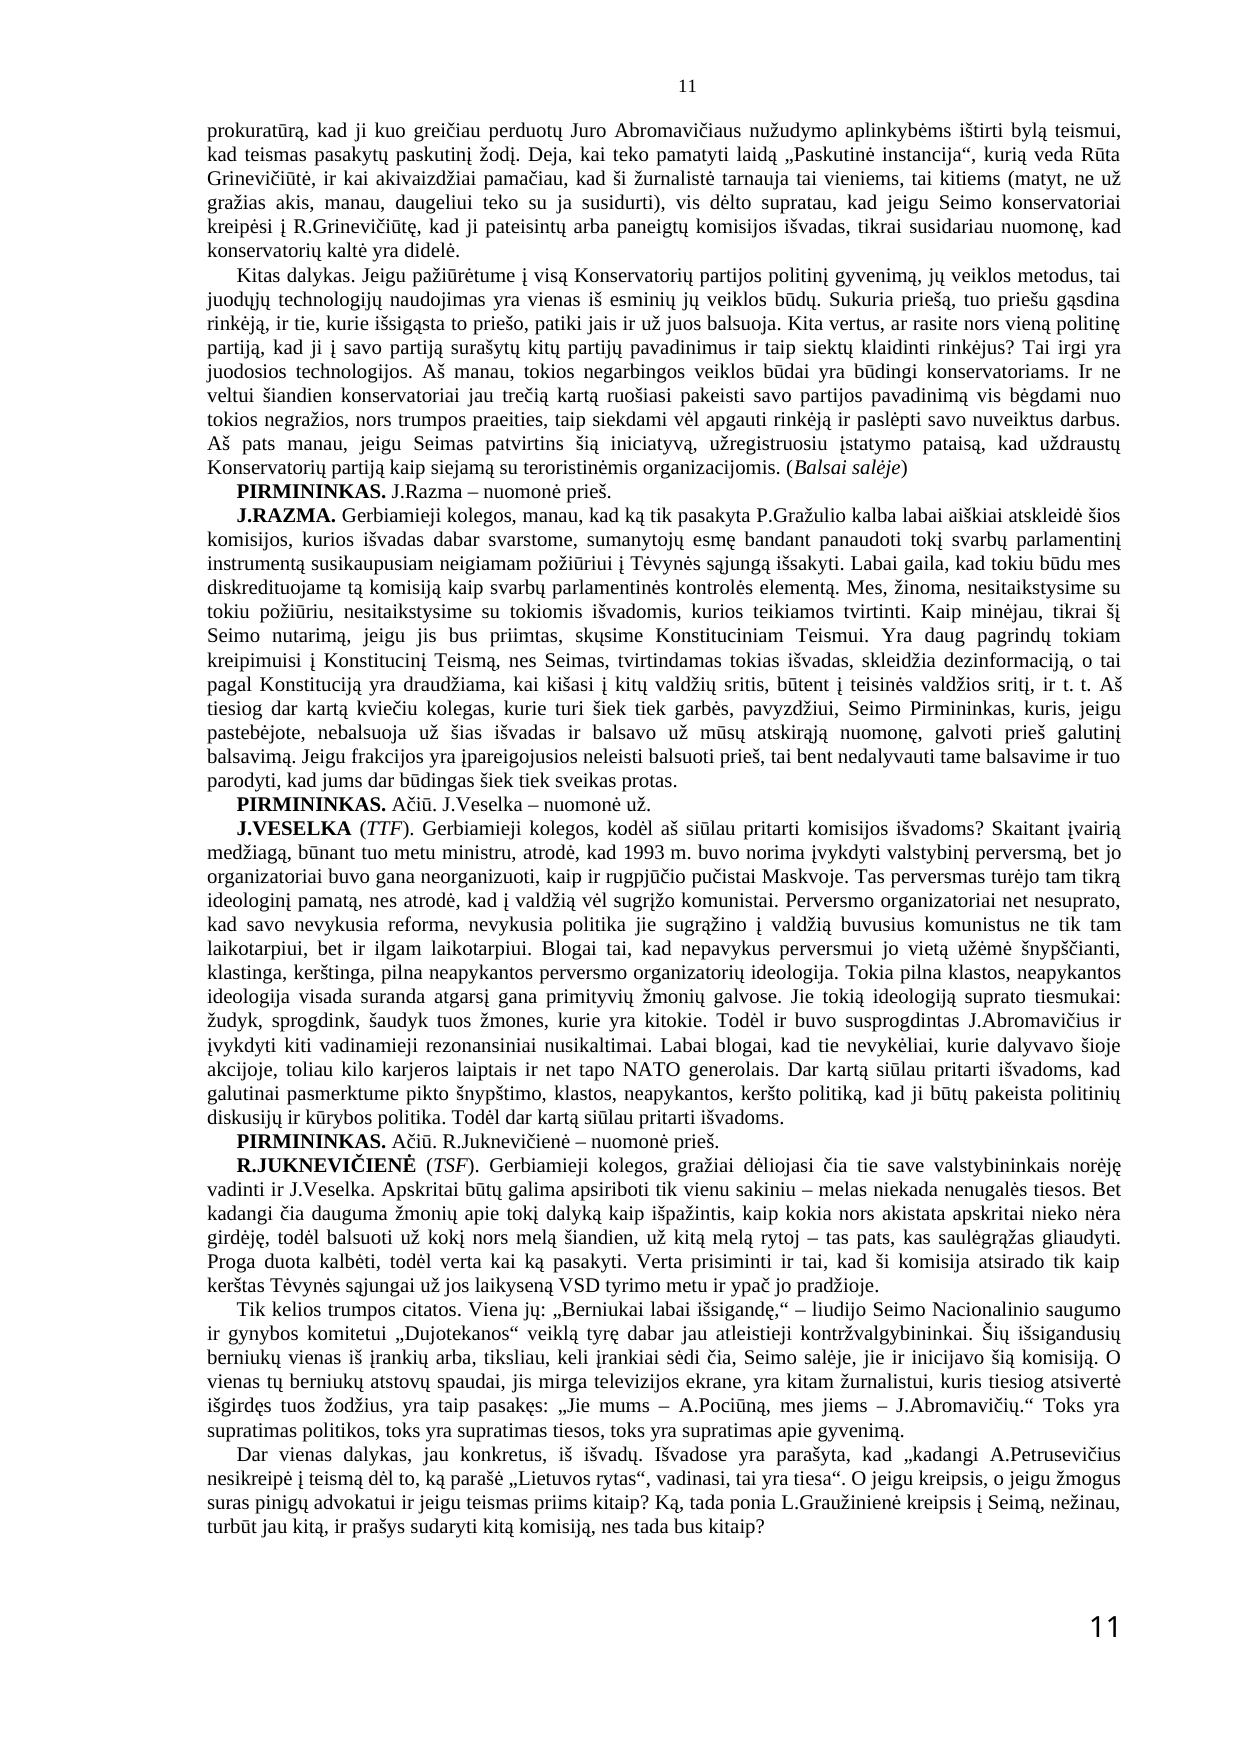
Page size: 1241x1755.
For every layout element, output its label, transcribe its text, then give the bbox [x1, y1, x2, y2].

text J.RAZMA. Gerbiamieji kolegos, manau, kad ką tik pasakyta P.Gražulio kalba labai aiškiai atskleidė šios komisijos, kurios išvadas dabar svarstome, sumanytojų esmę bandant panaudoti tokį svarbų parlamentinį instrumentą susikaupusiam neigiamam požiūriui į Tėvynės sąjungą išsakyti. Labai gaila, kad tokiu būdu mes diskredituojame tą komisiją kaip svarbų parlamentinės kontrolės elementą. Mes, žinoma, nesitaikstysime su tokiu požiūriu, nesitaikstysime su tokiomis išvadomis, kurios teikiamos tvirtinti. Kaip minėjau, tikrai šį Seimo nutarimą, jeigu jis bus priimtas, skųsime Konstituciniam Teismui. Yra daug pagrindų tokiam kreipimuisi į Konstitucinį Teismą, nes Seimas, tvirtindamas tokias išvadas, skleidžia dezinformaciją, o tai pagal Konstituciją yra draudžiama, kai kišasi į kitų valdžių sritis, būtent į teisinės valdžios sritį, ir t. t. Aš tiesiog dar kartą kviečiu kolegas, kurie turi šiek tiek garbės, pavyzdžiui, Seimo Pirmininkas, kuris, jeigu pastebėjote, nebalsuoja už šias išvadas ir balsavo už mūsų atskirąją nuomonę, galvoti prieš galutinį balsavimą. Jeigu frakcijos yra įpareigojusios neleisti balsuoti prieš, tai bent nedalyvauti tame balsavime ir tuo parodyti, kad jums dar būdingas šiek tiek sveikas protas. [207, 503, 1122, 792]
text Tik kelios trumpos citatos. Viena jų: „Berniukai labai išsigandę,“ – liudijo Seimo Nacionalinio saugumo ir gynybos komitetui „Dujotekanos“ veiklą tyrę dabar jau atleistieji kontržvalgybininkai. Šių išsigandusių berniukų vienas iš įrankių arba, tiksliau, keli įrankiai sėdi čia, Seimo salėje, jie ir inicijavo šią komisiją. O vienas tų berniukų atstovų spaudai, jis mirga televizijos ekrane, yra kitam žurnalistui, kuris tiesiog atsivertė išgirdęs tuos žodžius, yra taip pasakęs: „Jie mums – A.Pociūną, mes jiems – J.Abromavičių.“ Toks yra supratimas politikos, toks yra supratimas tiesos, toks yra supratimas apie gyvenimą. [207, 1297, 1122, 1442]
text R.JUKNEVIČIENĖ (TSF). Gerbiamieji kolegos, gražiai dėliojasi čia tie save valstybininkais norėję vadinti ir J.Veselka. Apskritai būtų galima apsiriboti tik vienu sakiniu – melas niekada nenugalės tiesos. Bet kadangi čia dauguma žmonių apie tokį dalyką kaip išpažintis, kaip kokia nors akistata apskritai nieko nėra girdėję, todėl balsuoti už kokį nors melą šiandien, už kitą melą rytoj – tas pats, kas saulėgrąžas gliaudyti. Proga duota kalbėti, todėl verta kai ką pasakyti. Verta prisiminti ir tai, kad ši komisija atsirado tik kaip kerštas Tėvynės sąjungai už jos laikyseną VSD tyrimo metu ir ypač jo pradžioje. [207, 1153, 1122, 1297]
text prokuratūrą, kad ji kuo greičiau perduotų Juro Abromavičiaus nužudymo aplinkybėms ištirti bylą teismui, kad teismas pasakytų paskutinį žodį. Deja, kai teko pamatyti laidą „Paskutinė instancija“, kurią veda Rūta Grinevičiūtė, ir kai akivaizdžiai pamačiau, kad ši žurnalistė tarnauja tai vieniems, tai kitiems (matyt, ne už gražias akis, manau, daugeliui teko su ja susidurti), vis dėlto supratau, kad jeigu Seimo konservatoriai kreipėsi į R.Grinevičiūtę, kad ji pateisintų arba paneigtų komisijos išvadas, tikrai susidariau nuomonę, kad konservatorių kaltė yra didelė. [207, 118, 1122, 262]
text J.VESELKA (TTF). Gerbiamieji kolegos, kodėl aš siūlau pritarti komisijos išvadoms? Skaitant įvairią medžiagą, būnant tuo metu ministru, atrodė, kad 1993 m. buvo norima įvykdyti valstybinį perversmą, bet jo organizatoriai buvo gana neorganizuoti, kaip ir rugpjūčio pučistai Maskvoje. Tas perversmas turėjo tam tikrą ideologinį pamatą, nes atrodė, kad į valdžią vėl sugrįžo komunistai. Perversmo organizatoriai net nesuprato, kad savo nevykusia reforma, nevykusia politika jie sugrąžino į valdžią buvusius komunistus ne tik tam laikotarpiui, bet ir ilgam laikotarpiui. Blogai tai, kad nepavykus perversmui jo vietą užėmė šnypščianti, klastinga, kerštinga, pilna neapykantos perversmo organizatorių ideologija. Tokia pilna klastos, neapykantos ideologija visada suranda atgarsį gana primityvių žmonių galvose. Jie tokią ideologiją suprato tiesmukai: žudyk, sprogdink, šaudyk tuos žmones, kurie yra kitokie. Todėl ir buvo susprogdintas J.Abromavičius ir įvykdyti kiti vadinamieji rezonansiniai nusikaltimai. Labai blogai, kad tie nevykėliai, kurie dalyvavo šioje akcijoje, toliau kilo karjeros laiptais ir net tapo NATO generolais. Dar kartą siūlau pritarti išvadoms, kad galutinai pasmerktume pikto šnypštimo, klastos, neapykantos, keršto politiką, kad ji būtų pakeista politinių diskusijų ir kūrybos politika. Todėl dar kartą siūlau pritarti išvadoms. [207, 816, 1122, 1129]
text Dar vienas dalykas, jau konkretus, iš išvadų. Išvadose yra parašyta, kad „kadangi A.Petrusevičius nesikreipė į teismą dėl to, ką parašė „Lietuvos rytas“, vadinasi, tai yra tiesa“. O jeigu kreipsis, o jeigu žmogus suras pinigų advokatui ir jeigu teismas priims kitaip? Ką, tada ponia L.Graužinienė kreipsis į Seimą, nežinau, turbūt jau kitą, ir prašys sudaryti kitą komisiją, nes tada bus kitaip? [207, 1442, 1122, 1538]
text PIRMININKAS. J.Razma – nuomonė prieš. [207, 479, 1122, 503]
text PIRMININKAS. Ačiū. R.Juknevičienė – nuomonė prieš. [207, 1129, 1122, 1153]
text PIRMININKAS. Ačiū. J.Veselka – nuomonė už. [207, 792, 1122, 816]
text Kitas dalykas. Jeigu pažiūrėtume į visą Konservatorių partijos politinį gyvenimą, jų veiklos metodus, tai juodųjų technologijų naudojimas yra vienas iš esminių jų veiklos būdų. Sukuria priešą, tuo priešu gąsdina rinkėją, ir tie, kurie išsigąsta to priešo, patiki jais ir už juos balsuoja. Kita vertus, ar rasite nors vieną politinę partiją, kad ji į savo partiją surašytų kitų partijų pavadinimus ir taip siektų klaidinti rinkėjus? Tai irgi yra juodosios technologijos. Aš manau, tokios negarbingos veiklos būdai yra būdingi konservatoriams. Ir ne veltui šiandien konservatoriai jau trečią kartą ruošiasi pakeisti savo partijos pavadinimą vis bėgdami nuo tokios negražios, nors trumpos praeities, taip siekdami vėl apgauti rinkėją ir paslėpti savo nuveiktus darbus. Aš pats manau, jeigu Seimas patvirtins šią iniciatyvą, užregistruosiu įstatymo pataisą, kad uždraustų Konservatorių partiją kaip siejamą su teroristinėmis organizacijomis. (Balsai salėje) [207, 262, 1122, 479]
